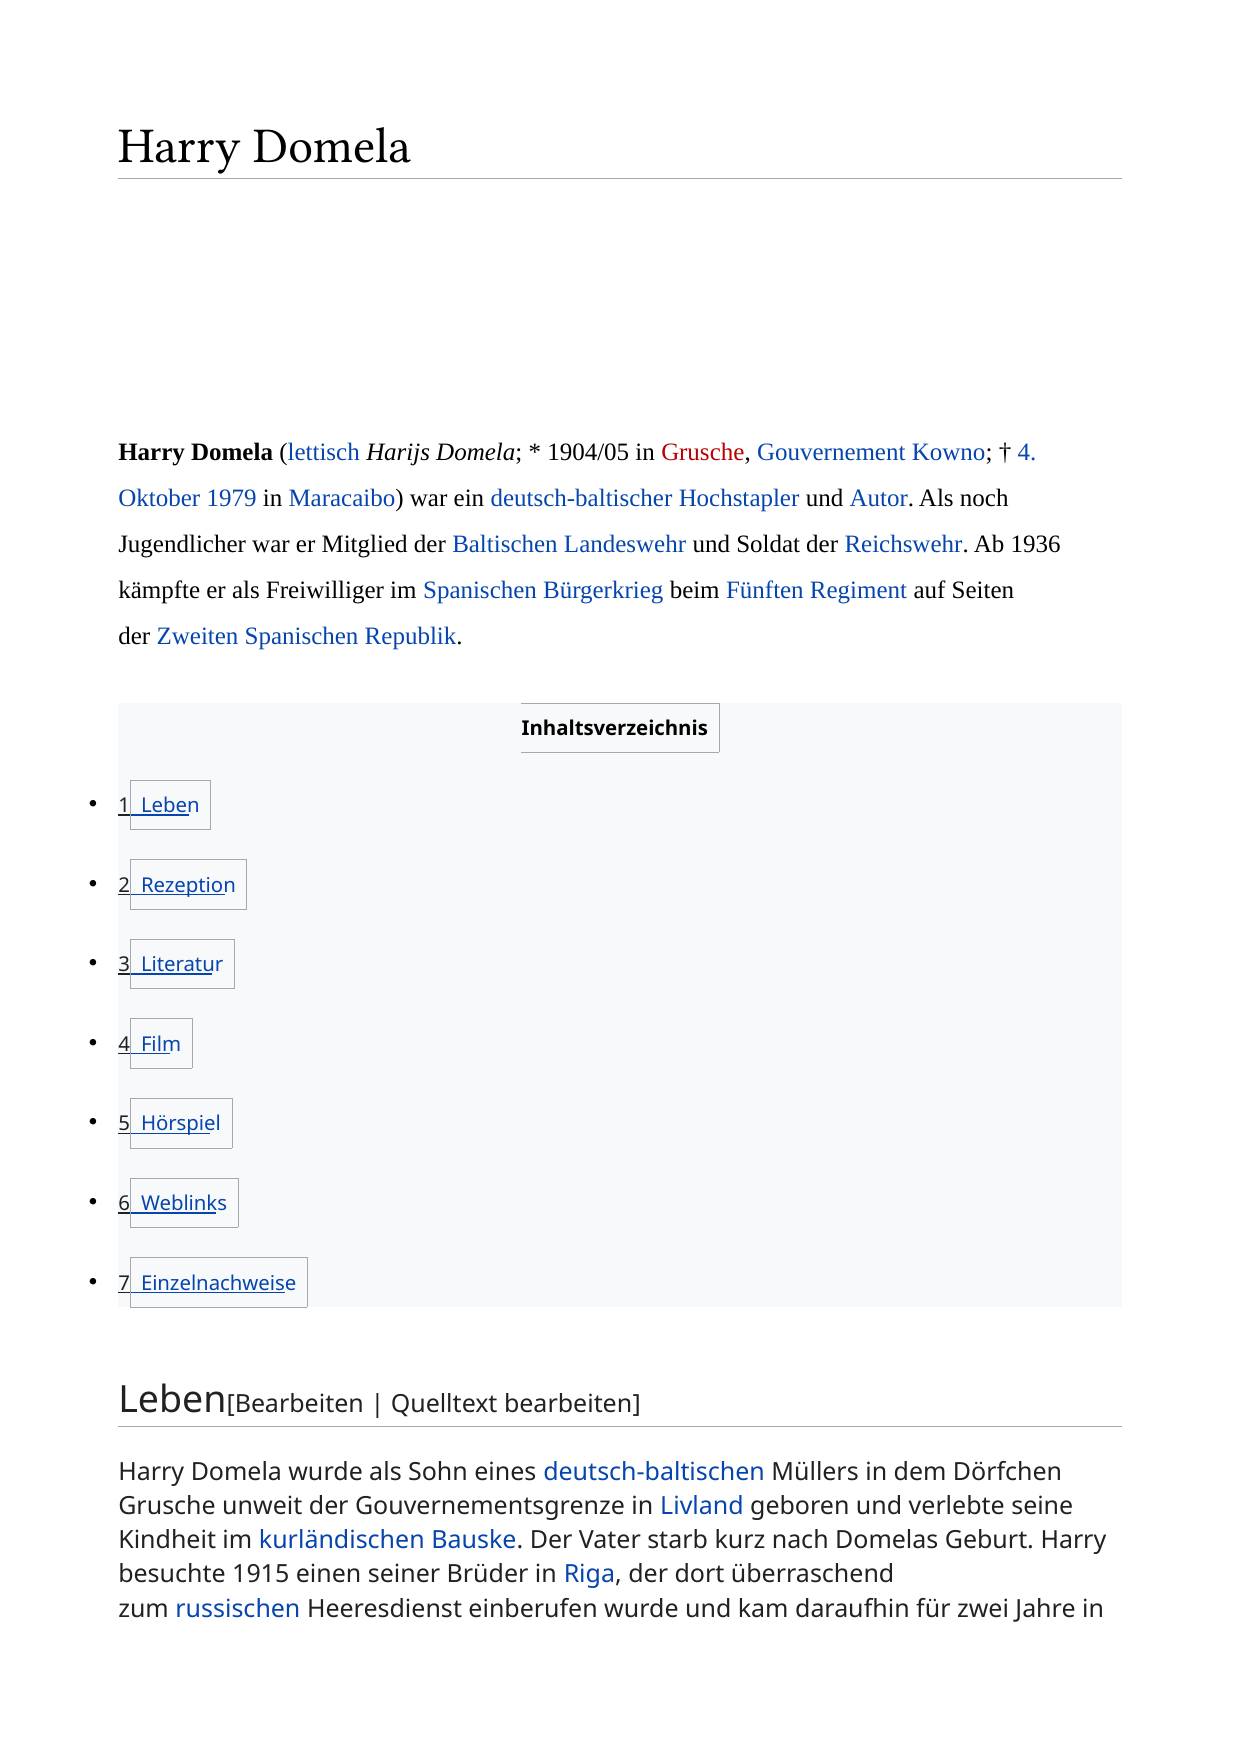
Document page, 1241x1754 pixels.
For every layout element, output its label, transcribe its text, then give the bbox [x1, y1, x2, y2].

list Hörspiel [131, 1099, 232, 1148]
list Rezeption [131, 860, 246, 909]
list 1Leben [211, 779, 1122, 829]
list 1Leben [118, 816, 130, 829]
list [118, 1054, 130, 1068]
list 6Weblinks [118, 1177, 238, 1212]
list 1Leben [131, 781, 210, 829]
list [247, 859, 1122, 909]
list 5 [118, 1098, 130, 1133]
list Film [131, 1019, 192, 1068]
list 6Weblinks [131, 1179, 238, 1227]
list Literatur [131, 940, 234, 988]
list [235, 939, 1122, 988]
list 6Weblinks [239, 1177, 1122, 1227]
text Harry Domela wurde als Sohn eines deutsch-baltischen Müllers in dem Dörfchen Grusche unweit der Gouvernementsgrenze in Livland geboren und verlebte seine Kindheit im kurländischen Bauske. Der Vater starb kurz nach Domelas Geburt. Harry besuchte 1915 einen seiner Brüder in Riga, der dort überraschend zum russischen Heeresdienst einberufen wurde und kam daraufhin für zwei Jahre in [118, 1454, 1122, 1624]
subtitle Leben[Bearbeiten | Quelltext bearbeiten] [118, 1372, 1122, 1426]
list 3 [118, 939, 130, 973]
list 4 [118, 1018, 130, 1053]
subtitle [720, 702, 1122, 752]
list [233, 1098, 1122, 1148]
list 1Leben [118, 779, 210, 814]
subtitle Inhaltsverzeichnis [118, 702, 719, 752]
subtitle Harry Domela [118, 118, 1122, 178]
list Einzelnachweise [131, 1258, 307, 1307]
list 7 [118, 1257, 130, 1292]
text Harry Domela (lettisch Harijs Domela; * 1904/05 in Grusche, Gouvernement Kowno; † 4. Oktober 1979 in Maracaibo) war ein deutsch-baltischer Hochstapler und Autor. Als noch Jugendlicher war er Mitglied der Baltischen Landeswehr und Soldat der Reichswehr. Ab 1936 kämpfte er als Freiwilliger im Spanischen Bürgerkrieg beim Fünften Regiment auf Seiten der Zweiten Spanischen Republik. [118, 437, 1122, 650]
list [193, 1018, 1122, 1068]
list [308, 1257, 1122, 1307]
list 2 [118, 859, 130, 894]
